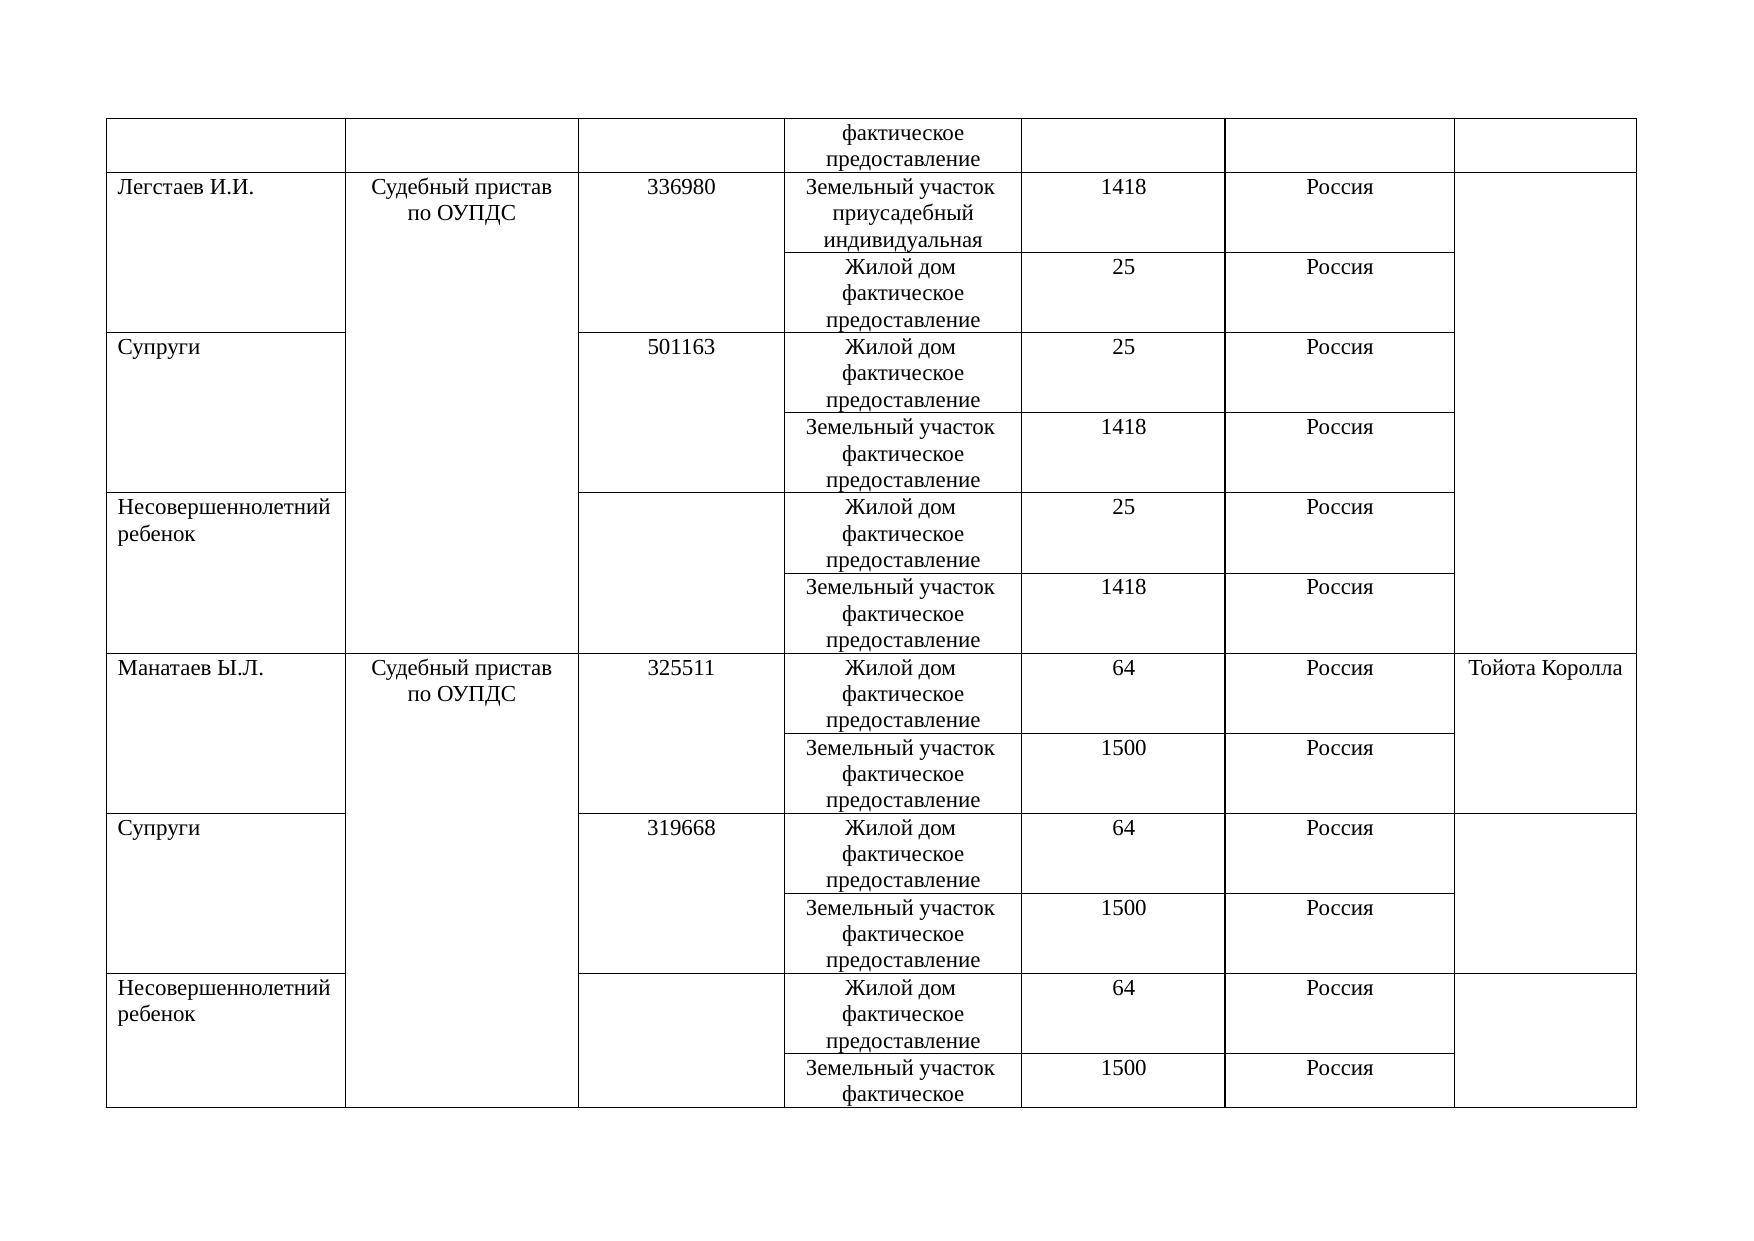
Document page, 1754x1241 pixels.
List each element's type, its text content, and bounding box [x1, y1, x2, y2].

table_cell Земельный участок фактическое предоставление [785, 734, 1021, 813]
table_cell 1418 [1022, 173, 1224, 252]
table_cell Россия [1226, 173, 1454, 252]
table_cell Жилой дом фактическое предоставление [785, 814, 1021, 893]
table_cell Россия [1226, 974, 1454, 1053]
table_cell [579, 119, 784, 172]
table_cell Жилой дом фактическое предоставление [785, 654, 1021, 733]
table_cell Земельный участок приусадебный индивидуальная [785, 173, 1021, 252]
table_cell [1455, 119, 1636, 172]
table_cell 1418 [1022, 413, 1224, 492]
table_cell Супруги [107, 814, 345, 973]
table_cell [1455, 814, 1636, 973]
table_cell Россия [1226, 734, 1454, 813]
table_cell 325511 [579, 654, 784, 813]
table_cell Земельный участок фактическое предоставление [785, 894, 1021, 973]
table_cell Россия [1226, 1054, 1454, 1107]
table_cell [346, 119, 578, 172]
table_cell Жилой дом фактическое предоставление [785, 974, 1021, 1053]
table_cell Несовершеннолетний ребенок [107, 974, 345, 1107]
table_cell Россия [1226, 333, 1454, 412]
table_cell [1022, 119, 1224, 172]
table_cell 1500 [1022, 734, 1224, 813]
table_cell Жилой дом фактическое предоставление [785, 493, 1021, 572]
table_cell Тойота Королла [1455, 654, 1636, 813]
table_cell Супруги [107, 333, 345, 492]
table_cell [1226, 119, 1454, 172]
table_cell [1455, 173, 1636, 652]
table_cell 336980 [579, 173, 784, 332]
table_cell Россия [1226, 894, 1454, 973]
table_cell 64 [1022, 654, 1224, 733]
table_cell Россия [1226, 493, 1454, 572]
table_cell Земельный участок фактическое [785, 1054, 1021, 1107]
table_cell 64 [1022, 814, 1224, 893]
table_cell Легстаев И.И. [107, 173, 345, 332]
table_cell 1418 [1022, 574, 1224, 652]
table_cell Судебный пристав по ОУПДС [346, 654, 578, 1107]
table_cell Россия [1226, 413, 1454, 492]
table_cell 64 [1022, 974, 1224, 1053]
table_cell Несовершеннолетний ребенок [107, 493, 345, 652]
table_cell Жилой дом фактическое предоставление [785, 253, 1021, 332]
table_cell [579, 493, 784, 652]
table_cell 1500 [1022, 894, 1224, 973]
table_cell 25 [1022, 253, 1224, 332]
table_cell [579, 974, 784, 1107]
table_cell 1500 [1022, 1054, 1224, 1107]
table_cell 319668 [579, 814, 784, 973]
table_cell Россия [1226, 574, 1454, 652]
table_cell Россия [1226, 253, 1454, 332]
table_cell 25 [1022, 333, 1224, 412]
table_cell Россия [1226, 814, 1454, 893]
table_cell [107, 119, 345, 172]
table_cell Жилой дом фактическое предоставление [785, 333, 1021, 412]
table_cell Манатаев Ы.Л. [107, 654, 345, 813]
table_cell фактическое предоставление [785, 119, 1021, 172]
table_cell Земельный участок фактическое предоставление [785, 574, 1021, 652]
table_cell Земельный участок фактическое предоставление [785, 413, 1021, 492]
table_cell 25 [1022, 493, 1224, 572]
table_cell [1455, 974, 1636, 1107]
table_cell 501163 [579, 333, 784, 492]
table_cell Россия [1226, 654, 1454, 733]
table_cell Судебный пристав по ОУПДС [346, 173, 578, 652]
